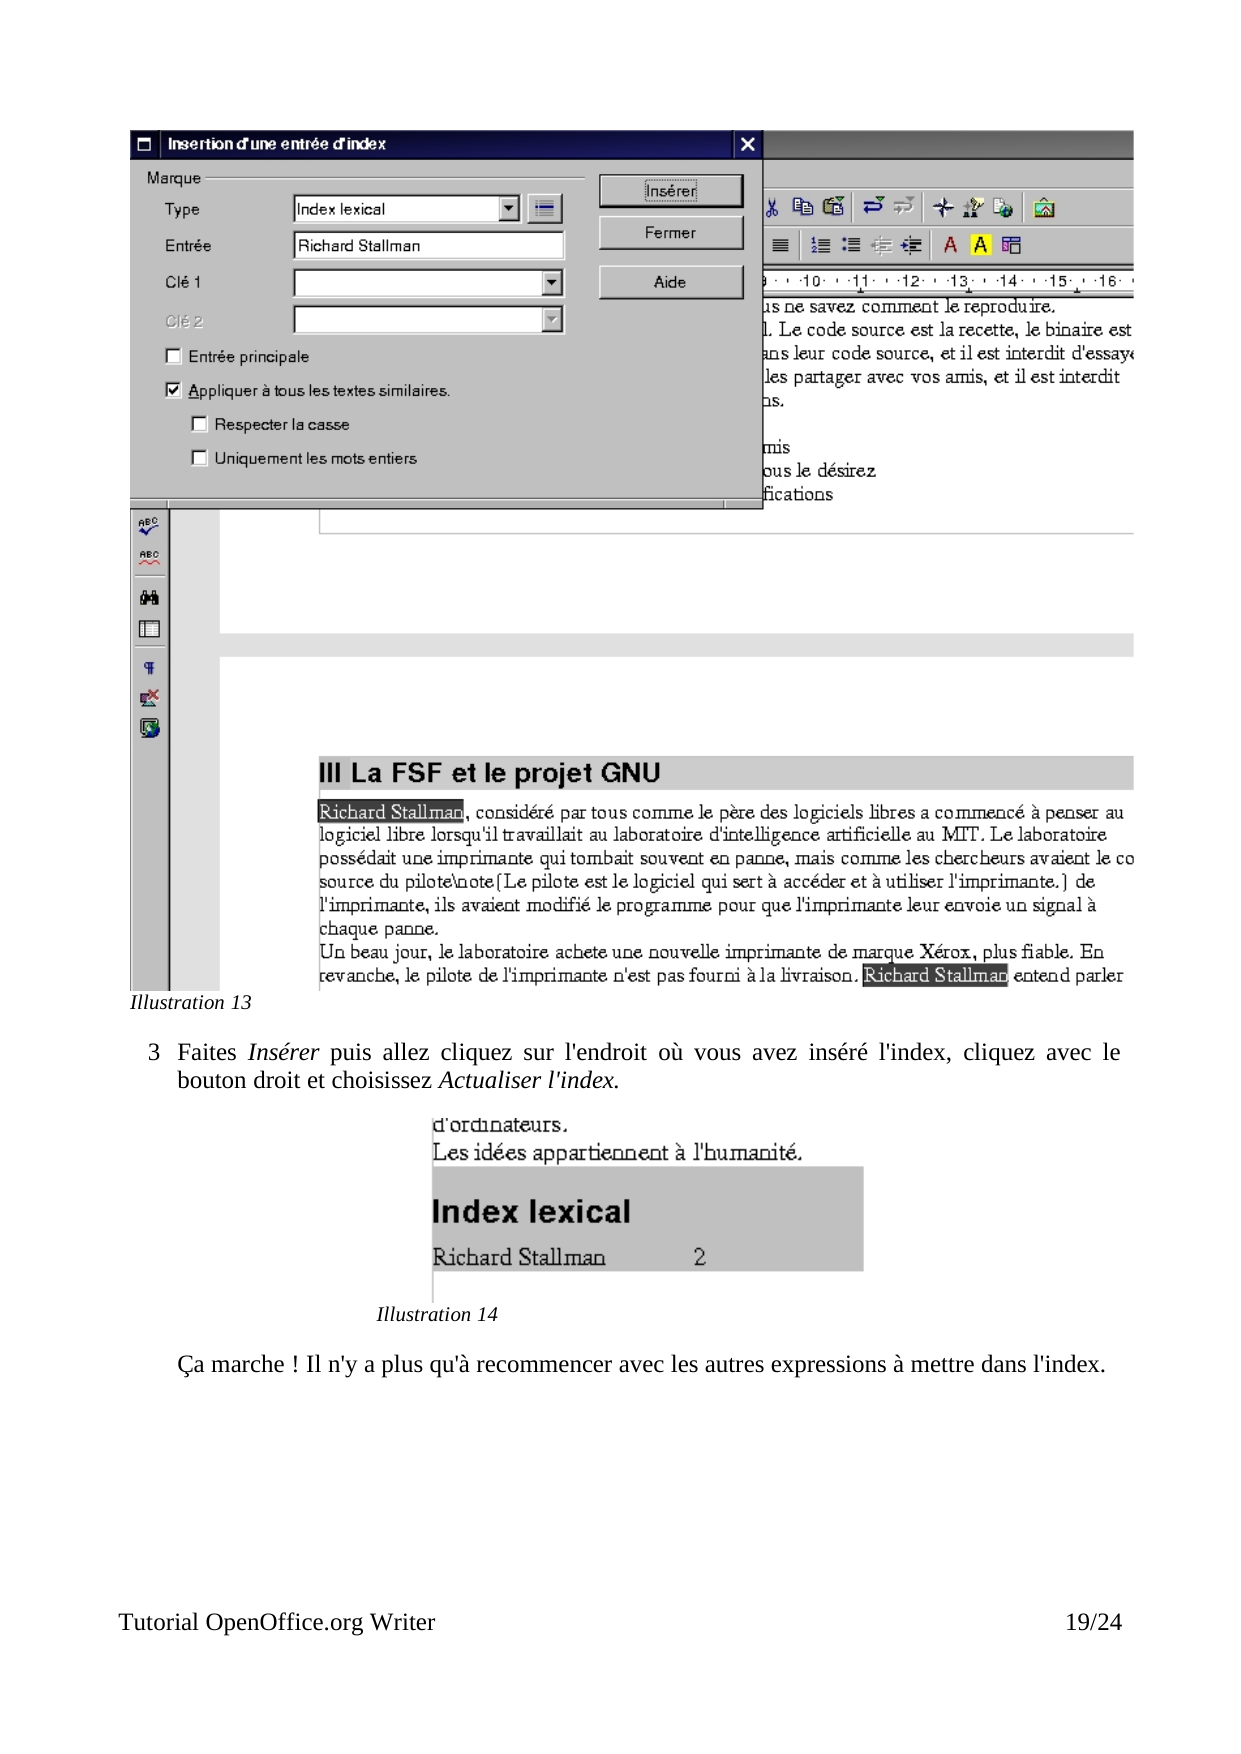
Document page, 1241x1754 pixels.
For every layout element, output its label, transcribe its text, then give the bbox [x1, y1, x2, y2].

list Ça marche ! Il n'y a plus qu'à recommencer avec les autres expressions à mettre dans l'index. [148, 1350, 1122, 1378]
text Illustration 14 [376, 1303, 864, 1326]
picture [376, 1118, 864, 1303]
text Illustration 13 [130, 991, 1134, 1013]
picture [130, 130, 1134, 991]
list Faites Insérer puis allez cliquez sur l'endroit où vous avez inséré l'index, cliquez avec le bouton droit et choisissez Actualiser l'index. [148, 1038, 1122, 1094]
